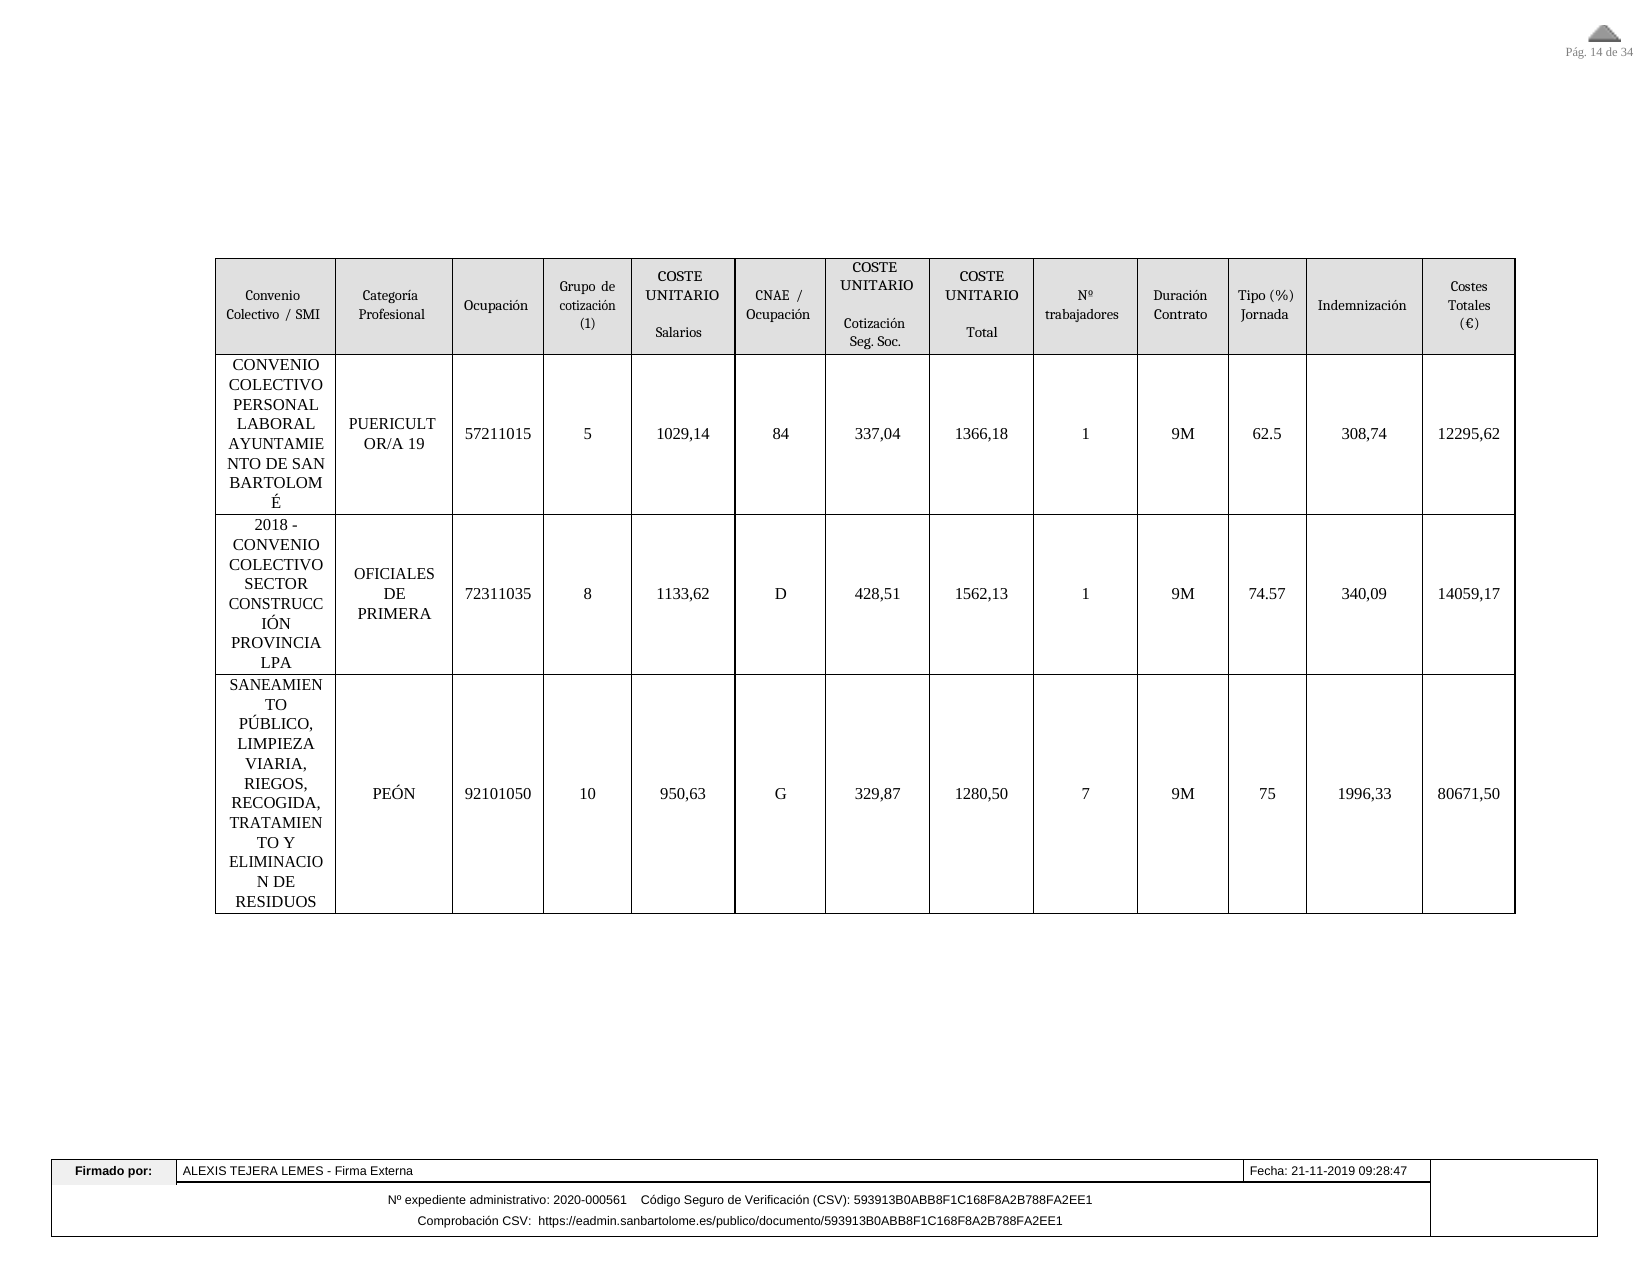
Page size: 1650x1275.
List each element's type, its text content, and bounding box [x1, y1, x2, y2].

table_cell 1280,50 [930, 675, 1033, 913]
table_cell 950,63 [632, 675, 734, 913]
table_cell G [736, 675, 825, 913]
table_cell D [736, 515, 825, 674]
table_cell 428,51 [826, 515, 929, 674]
table_header ALEXIS TEJERA LEMES - Firma Externa [177, 1160, 1243, 1181]
table_cell 340,09 [1307, 515, 1422, 674]
table_cell 10 [544, 675, 631, 913]
table_cell 337,04 [826, 355, 929, 514]
table_header COSTE UNITARIO Salarios [632, 259, 734, 354]
table_cell 2018 - CONVENIO COLECTIVO SECTOR CONSTRUCC IÓN PROVINCIA LPA [216, 515, 335, 674]
table_header Grupo de cotización (1) [544, 259, 631, 354]
table_cell OFICIALES DE PRIMERA [336, 515, 452, 674]
table_cell PUERICULT OR/A 19 [336, 355, 452, 514]
table_header Costes Totales (€) [1423, 259, 1514, 354]
table_cell 1562,13 [930, 515, 1033, 674]
table_header Firmado por: [52, 1160, 176, 1181]
table_cell 7 [1034, 675, 1137, 913]
table_cell 8 [544, 515, 631, 674]
table_header Fecha: 21-11-2019 09:28:47 [1244, 1160, 1430, 1181]
table_cell 9M [1138, 515, 1228, 674]
table_cell 74.57 [1229, 515, 1306, 674]
table_cell 84 [736, 355, 825, 514]
table_cell 62.5 [1229, 355, 1306, 514]
table_header Duración Contrato [1138, 259, 1228, 354]
table_header [1431, 1160, 1597, 1236]
table_cell 1 [1034, 515, 1137, 674]
table_cell 1366,18 [930, 355, 1033, 514]
table_cell 92101050 [453, 675, 543, 913]
table_cell 14059,17 [1423, 515, 1514, 674]
table_header COSTE UNITARIO Total [930, 259, 1033, 354]
table_header Categoría Profesional [336, 259, 452, 354]
table_cell CONVENIO COLECTIVO PERSONAL LABORAL AYUNTAMIE NTO DE SAN BARTOLOM É [216, 355, 335, 514]
table_cell Nº expediente administrativo: 2020-000561 Código Seguro de Verificación (CSV): 593913B0ABB8F1C168F8A2B788FA2EE1 Comprobación CSV: https://eadmin.sanbartolome.es/publico/documento/593913B0ABB8F1C168F8A2B788FA2EE1 [52, 1183, 1430, 1236]
table_header Convenio Colectivo / SMI [216, 259, 335, 354]
table_cell 329,87 [826, 675, 929, 913]
table_header COSTE UNITARIO Cotización Seg. Soc. [826, 259, 929, 354]
table_cell 308,74 [1307, 355, 1422, 514]
table_cell 9M [1138, 355, 1228, 514]
table_cell 72311035 [453, 515, 543, 674]
table_header Indemnización [1307, 259, 1422, 354]
table_cell 5 [544, 355, 631, 514]
table_cell PEÓN [336, 675, 452, 913]
table_cell 80671,50 [1423, 675, 1514, 913]
table_cell SANEAMIEN TO PÚBLICO, LIMPIEZA VIARIA, RIEGOS, RECOGIDA, TRATAMIEN TO Y ELIMINACIO N DE RESIDUOS [216, 675, 335, 913]
table_header Tipo (%) Jornada [1229, 259, 1306, 354]
table_cell 1029,14 [632, 355, 734, 514]
table_header Ocupación [453, 259, 543, 354]
table_cell 1 [1034, 355, 1137, 514]
table_cell 1133,62 [632, 515, 734, 674]
table_cell 57211015 [453, 355, 543, 514]
table_cell 9M [1138, 675, 1228, 913]
table_cell 75 [1229, 675, 1306, 913]
table_header CNAE / Ocupación [736, 259, 825, 354]
table_header Nº trabajadores [1034, 259, 1137, 354]
table_cell 12295,62 [1423, 355, 1514, 514]
table_cell 1996,33 [1307, 675, 1422, 913]
